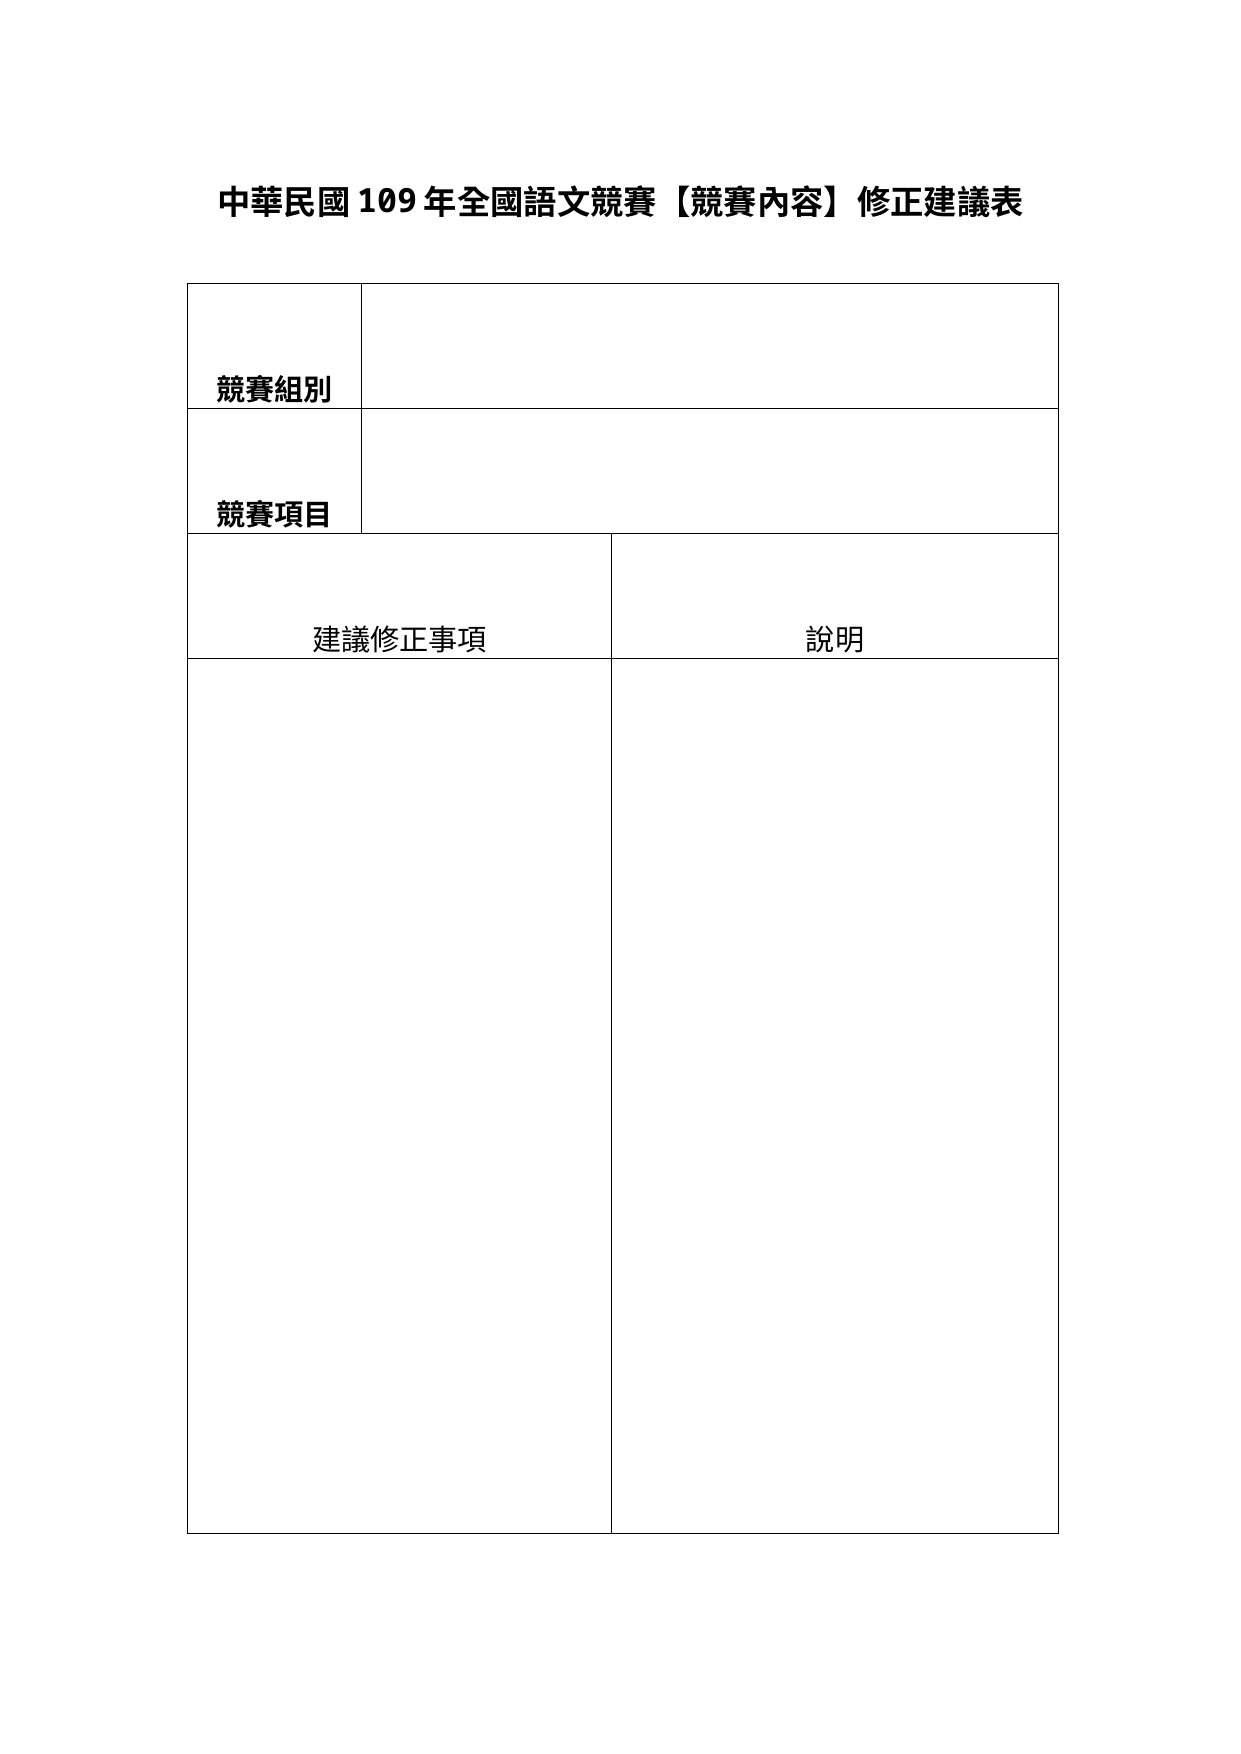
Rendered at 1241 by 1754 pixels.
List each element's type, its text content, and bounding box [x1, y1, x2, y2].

text 中華民國109年全國語文競賽【競賽內容】修正建議表 [187, 158, 1053, 221]
table_cell [188, 659, 611, 1533]
table_header [362, 284, 1058, 408]
table_cell [362, 409, 1058, 533]
table_cell 說明 [612, 534, 1058, 658]
table_cell 競賽項目 [188, 409, 361, 533]
table_header 競賽組別 [188, 284, 361, 408]
table_cell 建議修正事項 [188, 534, 611, 658]
table_cell [612, 659, 1058, 1533]
